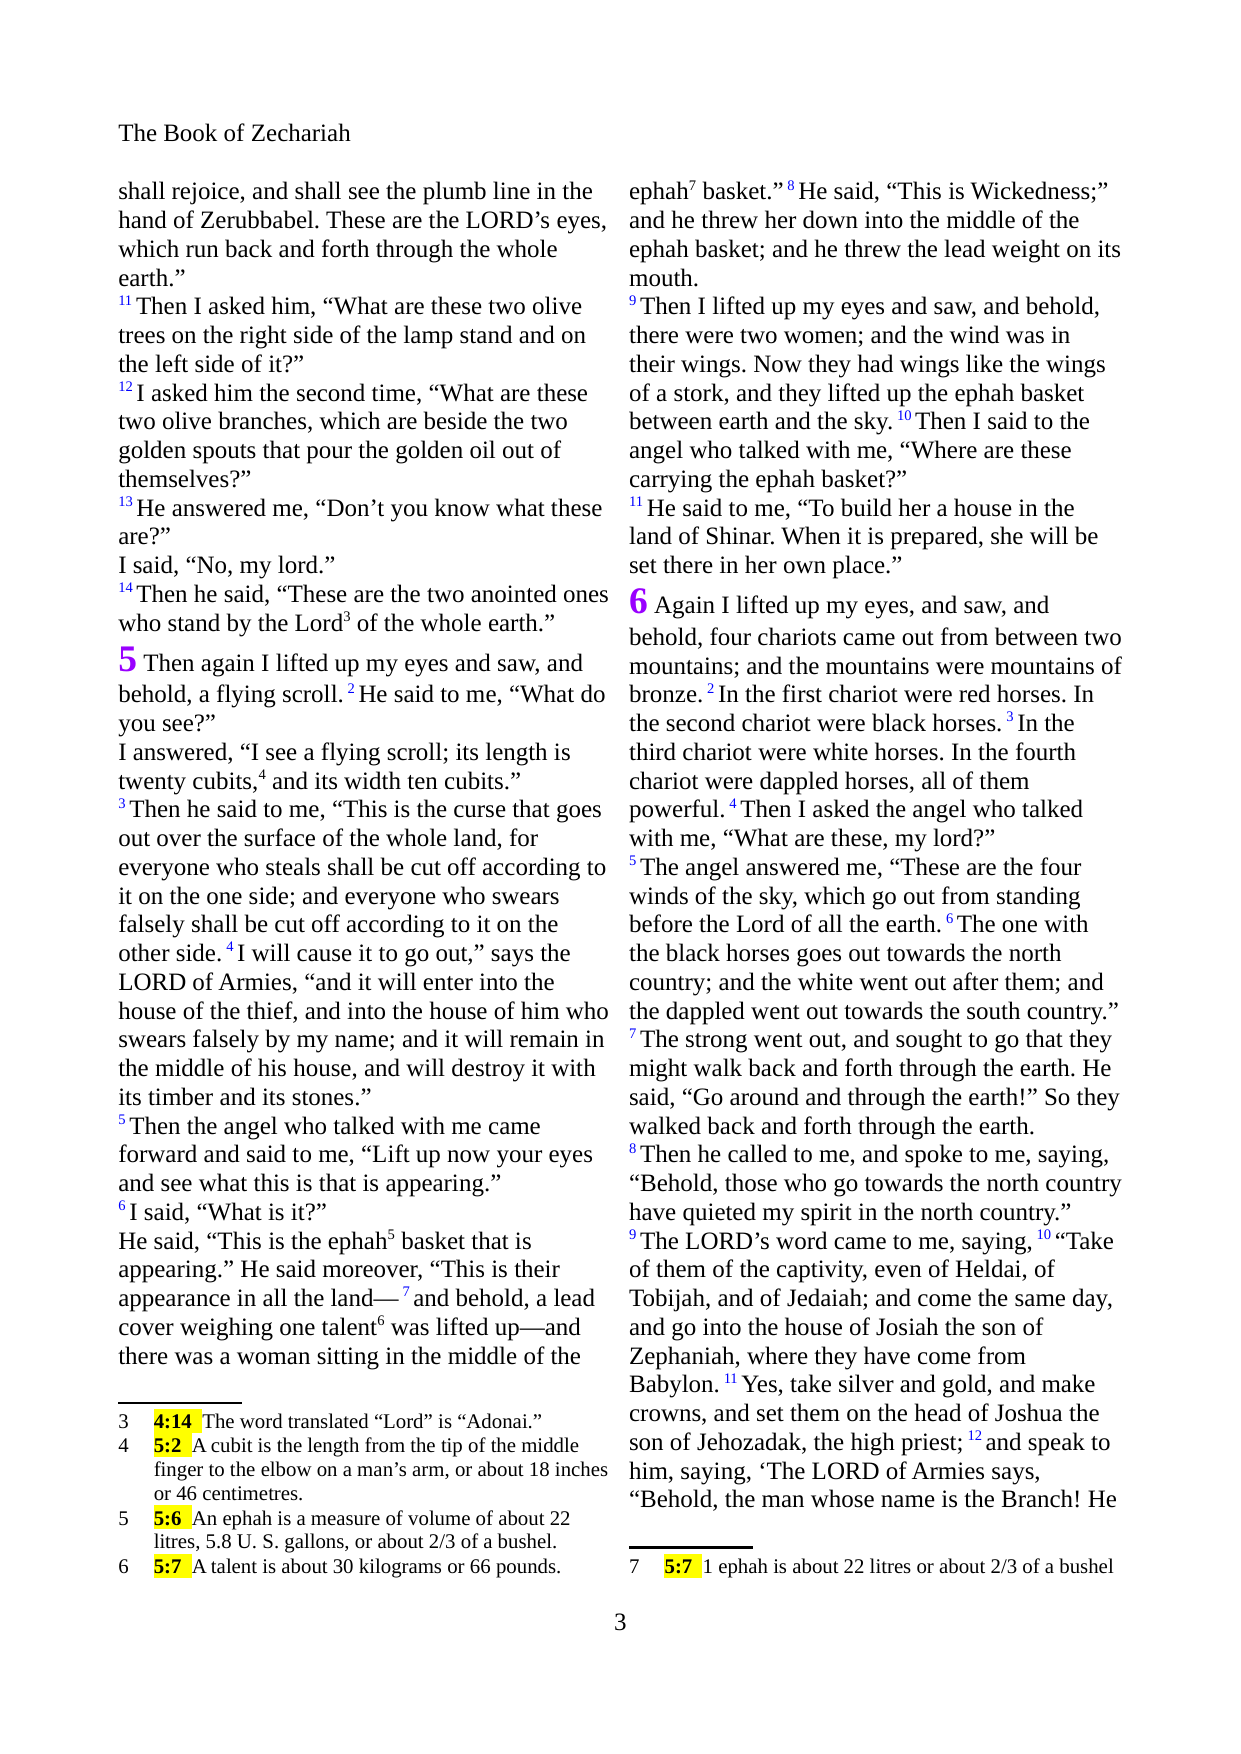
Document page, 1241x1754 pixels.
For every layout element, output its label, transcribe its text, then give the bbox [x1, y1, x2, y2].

text 13 He answered me, “Don’t you know what these are?” [118, 493, 611, 550]
text 9 The LORD’s word came to me, saying, 10 “Take of them of the captivity, even of Heldai, of Tobijah, and of Jedaiah; and come the same day, and go into the house of Josiah the son of Zephaniah, where they have come from Babylon. 11 Yes, take silver and gold, and make crowns, and set them on the head of Joshua the son of Jehozadak, the high priest; 12 and speak to him, saying, ‘The LORD of Armies says, “Behold, the man whose name is the Branch! He [629, 1226, 1122, 1513]
text I answered, “I see a flying scroll; its length is twenty cubits, and its width ten cubits.” [118, 737, 611, 794]
text He said, “This is the ephah basket that is appearing.” He said moreover, “This is their appearance in all the land— 7 and behold, a lead cover weighing one talent was lifted up—and there was a woman sitting in the middle of the ephah basket.” 8 He said, “This is Wickedness;” and he threw her down into the middle of the ephah basket; and he threw the lead weight on its mouth. [629, 176, 1122, 291]
text He said, “This is the ephah basket that is appearing.” He said moreover, “This is their appearance in all the land— 7 and behold, a lead cover weighing one talent was lifted up—and there was a woman sitting in the middle of the ephah basket.” 8 He said, “This is Wickedness;” and he threw her down into the middle of the ephah basket; and he threw the lead weight on its mouth. [118, 1226, 611, 1369]
text 6 Again I lifted up my eyes, and saw, and behold, four chariots came out from between two mountains; and the mountains were mountains of bronze. 2 In the first chariot were red horses. In the second chariot were black horses. 3 In the third chariot were white horses. In the fourth chariot were dappled horses, all of them powerful. 4 Then I asked the angel who talked with me, “What are these, my lord?” [629, 579, 1122, 852]
text 6 I said, “What is it?” [118, 1197, 611, 1226]
text 12 I asked him the second time, “What are these two olive branches, which are beside the two golden spouts that pour the golden oil out of themselves?” [118, 378, 611, 493]
text 5:6 An ephah is a measure of volume of about 22 litres, 5.8 U. S. gallons, or about 2/3 of a bushel. [118, 1505, 611, 1553]
text 5 The angel answered me, “These are the four winds of the sky, which go out from standing before the Lord of all the earth. 6 The one with the black horses goes out towards the north country; and the white went out after them; and the dappled went out towards the south country.” 7 The strong went out, and sought to go that they might walk back and forth through the earth. He said, “Go around and through the earth!” So they walked back and forth through the earth. [629, 852, 1122, 1139]
text 5:2 A cubit is the length from the tip of the middle finger to the elbow on a man’s arm, or about 18 inches or 46 centimetres. [118, 1433, 611, 1505]
text I said, “No, my lord.” [118, 550, 611, 579]
text 4:14 The word translated “Lord” is “Adonai.” [202, 1409, 611, 1433]
text 11 Then I asked him, “What are these two olive trees on the right side of the lamp stand and on the left side of it?” [118, 291, 611, 378]
text 11 He said to me, “To build her a house in the land of Shinar. When it is prepared, she will be set there in her own place.” [629, 493, 1122, 579]
text 5:7 A talent is about 30 kilograms or 66 pounds. [118, 1553, 611, 1578]
text 8 Then he called to me, and spoke to me, saying, “Behold, those who go towards the north country have quieted my spirit in the north country.” [629, 1139, 1122, 1226]
text 5 Then the angel who talked with me came forward and said to me, “Lift up now your eyes and see what this is that is appearing.” [118, 1111, 611, 1197]
text 5:7 1 ephah is about 22 litres or about 2/3 of a bushel [629, 1553, 1122, 1578]
text 9 Then I lifted up my eyes and saw, and behold, there were two women; and the wind was in their wings. Now they had wings like the wings of a stork, and they lifted up the ephah basket between earth and the sky. 10 Then I said to the angel who talked with me, “Where are these carrying the ephah basket?” [629, 291, 1122, 493]
text 3 Then he said to me, “This is the curse that goes out over the surface of the whole land, for everyone who steals shall be cut off according to it on the one side; and everyone who swears falsely shall be cut off according to it on the other side. 4 I will cause it to go out,” says the LORD of Armies, “and it will enter into the house of the thief, and into the house of him who swears falsely by my name; and it will remain in the middle of his house, and will destroy it with its timber and its stones.” [118, 794, 611, 1111]
text shall rejoice, and shall see the plumb line in the hand of Zerubbabel. These are the LORD’s eyes, which run back and forth through the whole earth.” [118, 176, 611, 291]
text 14 Then he said, “These are the two anointed ones who stand by the Lord of the whole earth.” [118, 579, 611, 636]
text 5 Then again I lifted up my eyes and saw, and behold, a flying scroll. 2 He said to me, “What do you see?” [118, 636, 611, 737]
